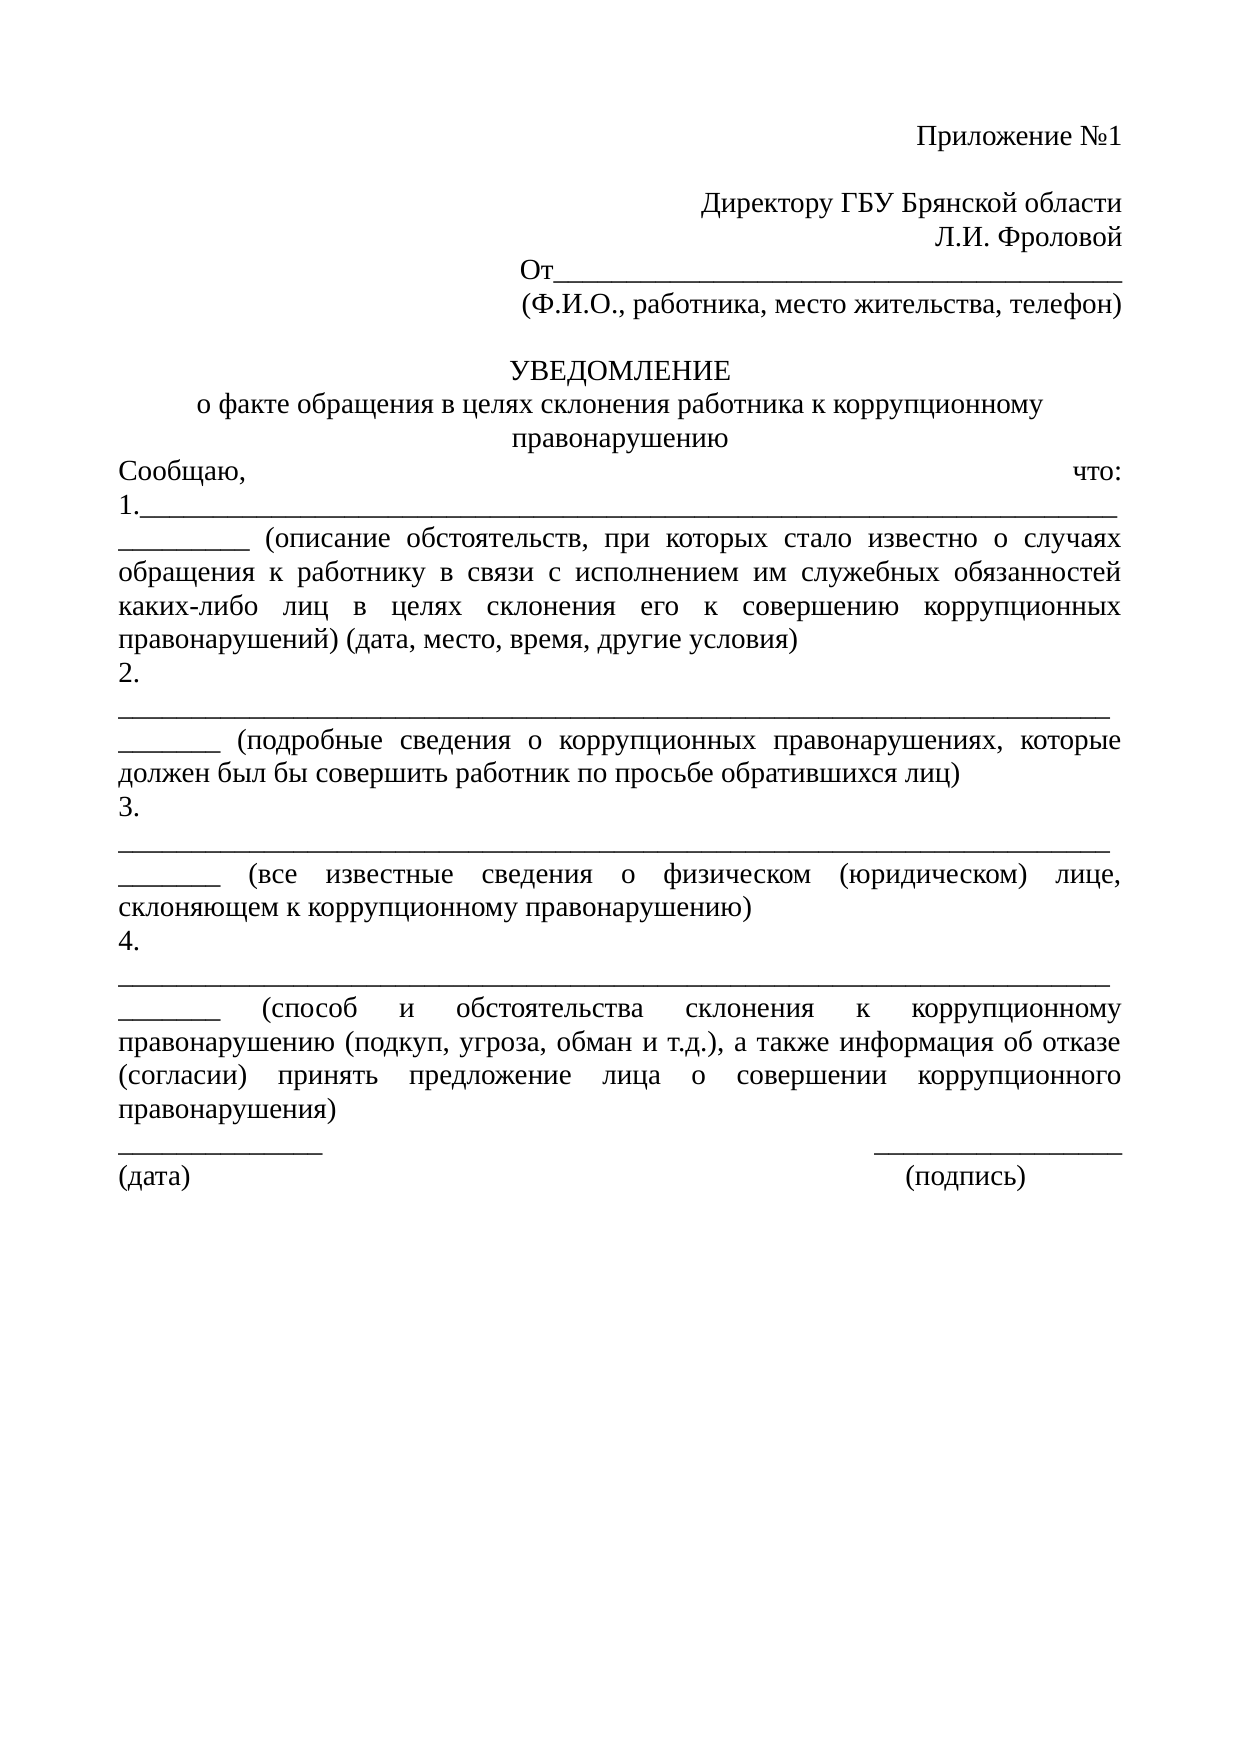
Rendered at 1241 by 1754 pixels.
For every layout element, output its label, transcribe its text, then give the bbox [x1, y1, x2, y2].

text 2. ___________________________________________________________________________ (подробные сведения о коррупционных правонарушениях, которые должен был бы совершить работник по просьбе обратившихся лиц) [118, 655, 1122, 789]
text Директору ГБУ Брянской области [118, 185, 1122, 219]
text УВЕДОМЛЕНИЕ [118, 353, 1122, 386]
text 3. ___________________________________________________________________________ (все известные сведения о физическом (юридическом) лице, склоняющем к коррупционному правонарушению) [118, 789, 1122, 923]
text От_______________________________________ [118, 252, 1122, 286]
text 4. ___________________________________________________________________________ (способ и обстоятельства склонения к коррупционному правонарушению (подкуп, угроза, обман и т.д.), а также информация об отказе (согласии) принять предложение лица о совершении коррупционного правонарушения) [118, 923, 1122, 1124]
text Л.И. Фроловой [118, 219, 1122, 252]
text о факте обращения в целях склонения работника к коррупционному правонарушению [118, 386, 1122, 453]
text Сообщаю, что: 1.____________________________________________________________________________ (описание обстоятельств, при которых стало известно о случаях обращения к работнику в связи с исполнением им служебных обязанностей каких-либо лиц в целях склонения его к совершению коррупционных правонарушений) (дата, место, время, другие условия) [118, 453, 1122, 655]
text (Ф.И.О., работника, место жительства, телефон) [118, 286, 1122, 319]
text Приложение №1 [118, 118, 1122, 152]
text ______________ _________________ (дата) (подпись) [118, 1124, 1122, 1191]
